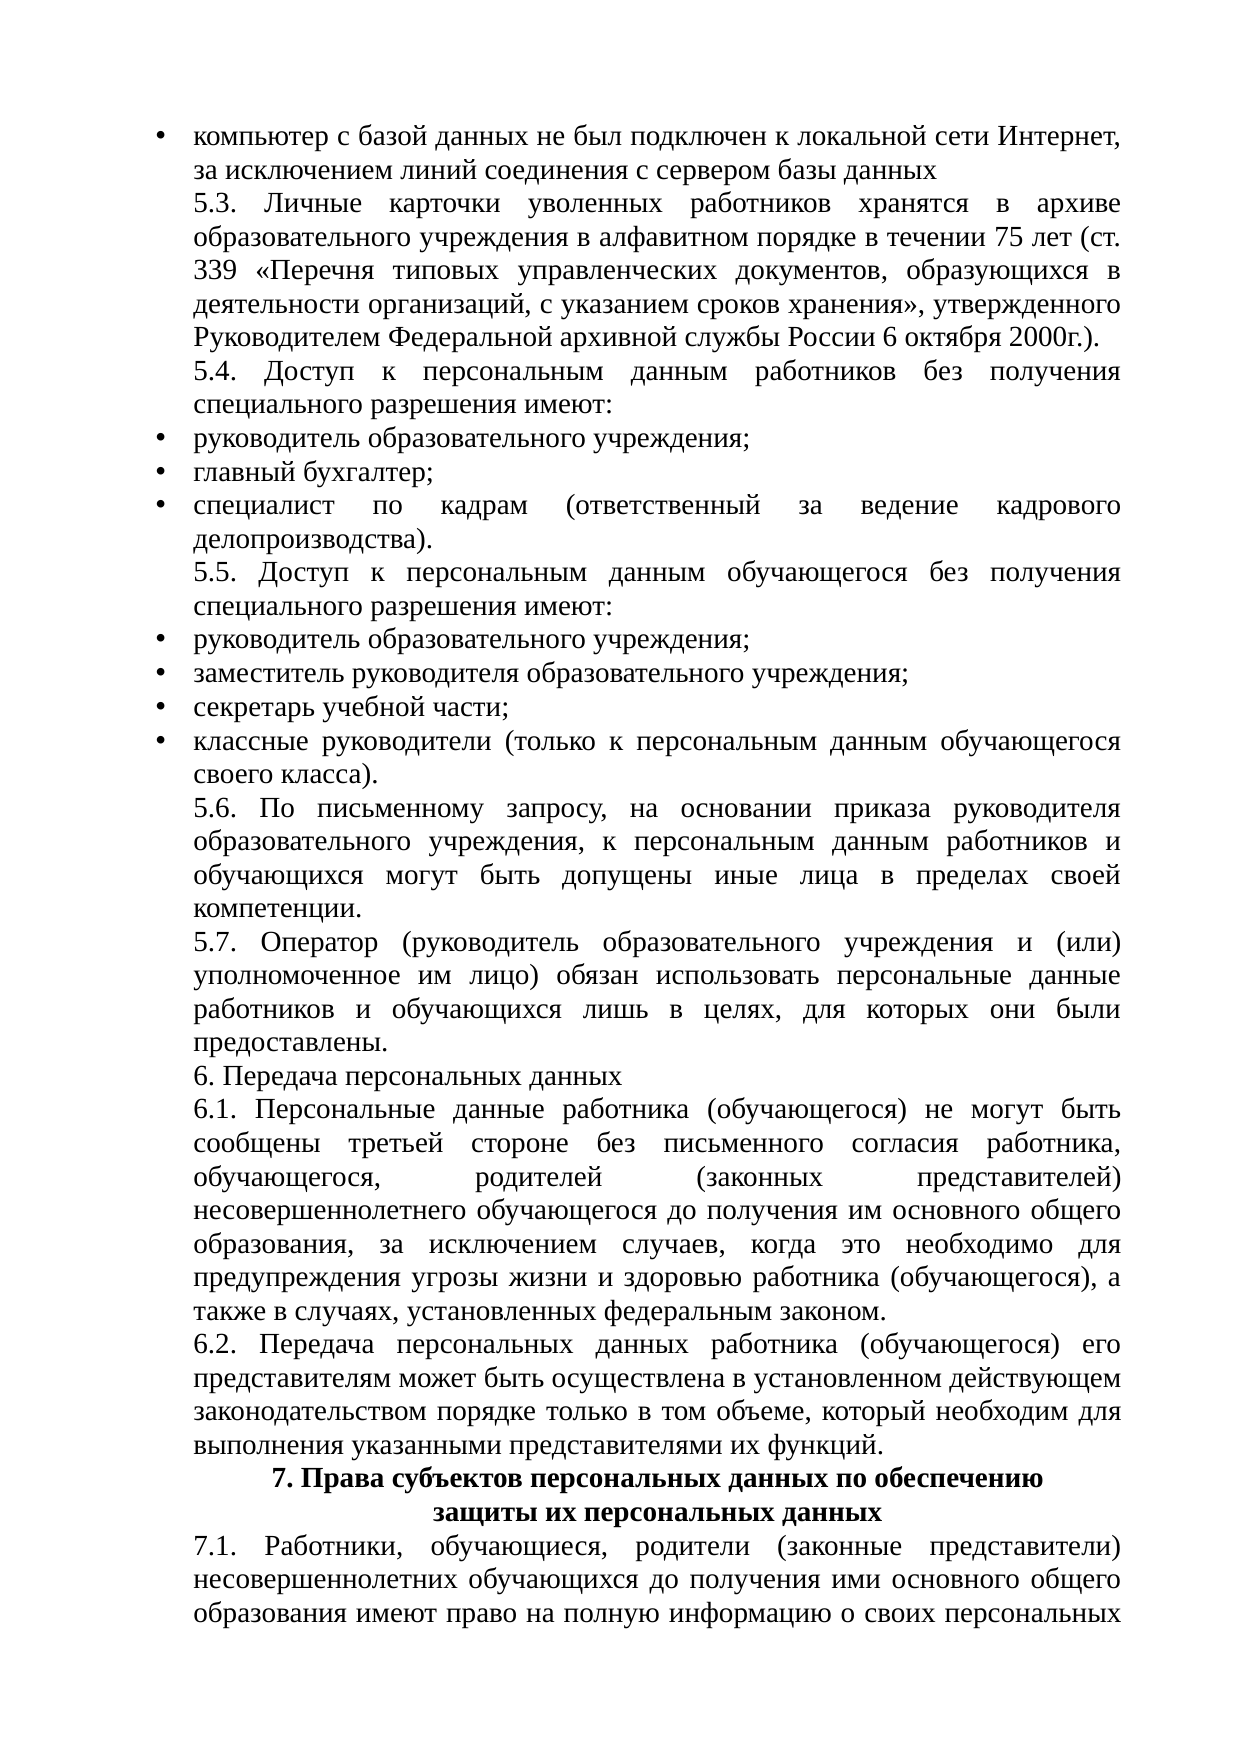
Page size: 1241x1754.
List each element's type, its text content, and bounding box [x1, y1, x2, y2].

list 6. Передача персональных данных [156, 1058, 1122, 1092]
list руководитель образовательного учреждения; [156, 420, 1122, 454]
list 5.3. Личные карточки уволенных работников хранятся в архиве образовательного учреждения в алфавитном порядке в течении 75 лет (ст. 339 «Перечня типовых управленческих документов, образующихся в деятельности организаций, с указанием сроков хранения», утвержденного Руководителем Федеральной архивной службы России 6 октября 2000г.). [156, 185, 1122, 353]
list классные руководители (только к персональным данным обучающегося своего класса). [156, 723, 1122, 790]
list главный бухгалтер; [156, 454, 1122, 487]
list 6.2. Передача персональных данных работника (обучающегося) его представителям может быть осуществлена в установленном действующем законодательством порядке только в том объеме, который необходим для выполнения указанными представителями их функций. [156, 1326, 1122, 1461]
list заместитель руководителя образовательного учреждения; [156, 655, 1122, 689]
list руководитель образовательного учреждения; [156, 622, 1122, 655]
list компьютер с базой данных не был подключен к локальной сети Интернет, за исключением линий соединения с сервером базы данных [156, 118, 1122, 185]
list 5.4. Доступ к персональным данным работников без получения специального разрешения имеют: [156, 353, 1122, 420]
list 6.1. Персональные данные работника (обучающегося) не могут быть сообщены третьей стороне без письменного согласия работника, обучающегося, родителей (законных представителей) несовершеннолетнего обучающегося до получения им основного общего образования, за исключением случаев, когда это необходимо для предупреждения угрозы жизни и здоровью работника (обучающегося), а также в случаях, установленных федеральным законом. [156, 1092, 1122, 1326]
list специалист по кадрам (ответственный за ведение кадрового делопроизводства). [156, 487, 1122, 554]
list 5.6. По письменному запросу, на основании приказа руководителя образовательного учреждения, к персональным данным работников и обучающихся могут быть допущены иные лица в пределах своей компетенции. [156, 790, 1122, 924]
list 7.1. Работники, обучающиеся, родители (законные представители) несовершеннолетних обучающихся до получения ими основного общего образования имеют право на полную информацию о своих персональных [156, 1528, 1122, 1628]
list секретарь учебной части; [156, 689, 1122, 723]
list 5.5. Доступ к персональным данным обучающегося без получения специального разрешения имеют: [156, 554, 1122, 622]
list 7. Права субъектов персональных данных по обеспечению защиты их персональных данных [156, 1461, 1122, 1528]
list 5.7. Оператор (руководитель образовательного учреждения и (или) уполномоченное им лицо) обязан использовать персональные данные работников и обучающихся лишь в целях, для которых они были предоставлены. [156, 924, 1122, 1058]
